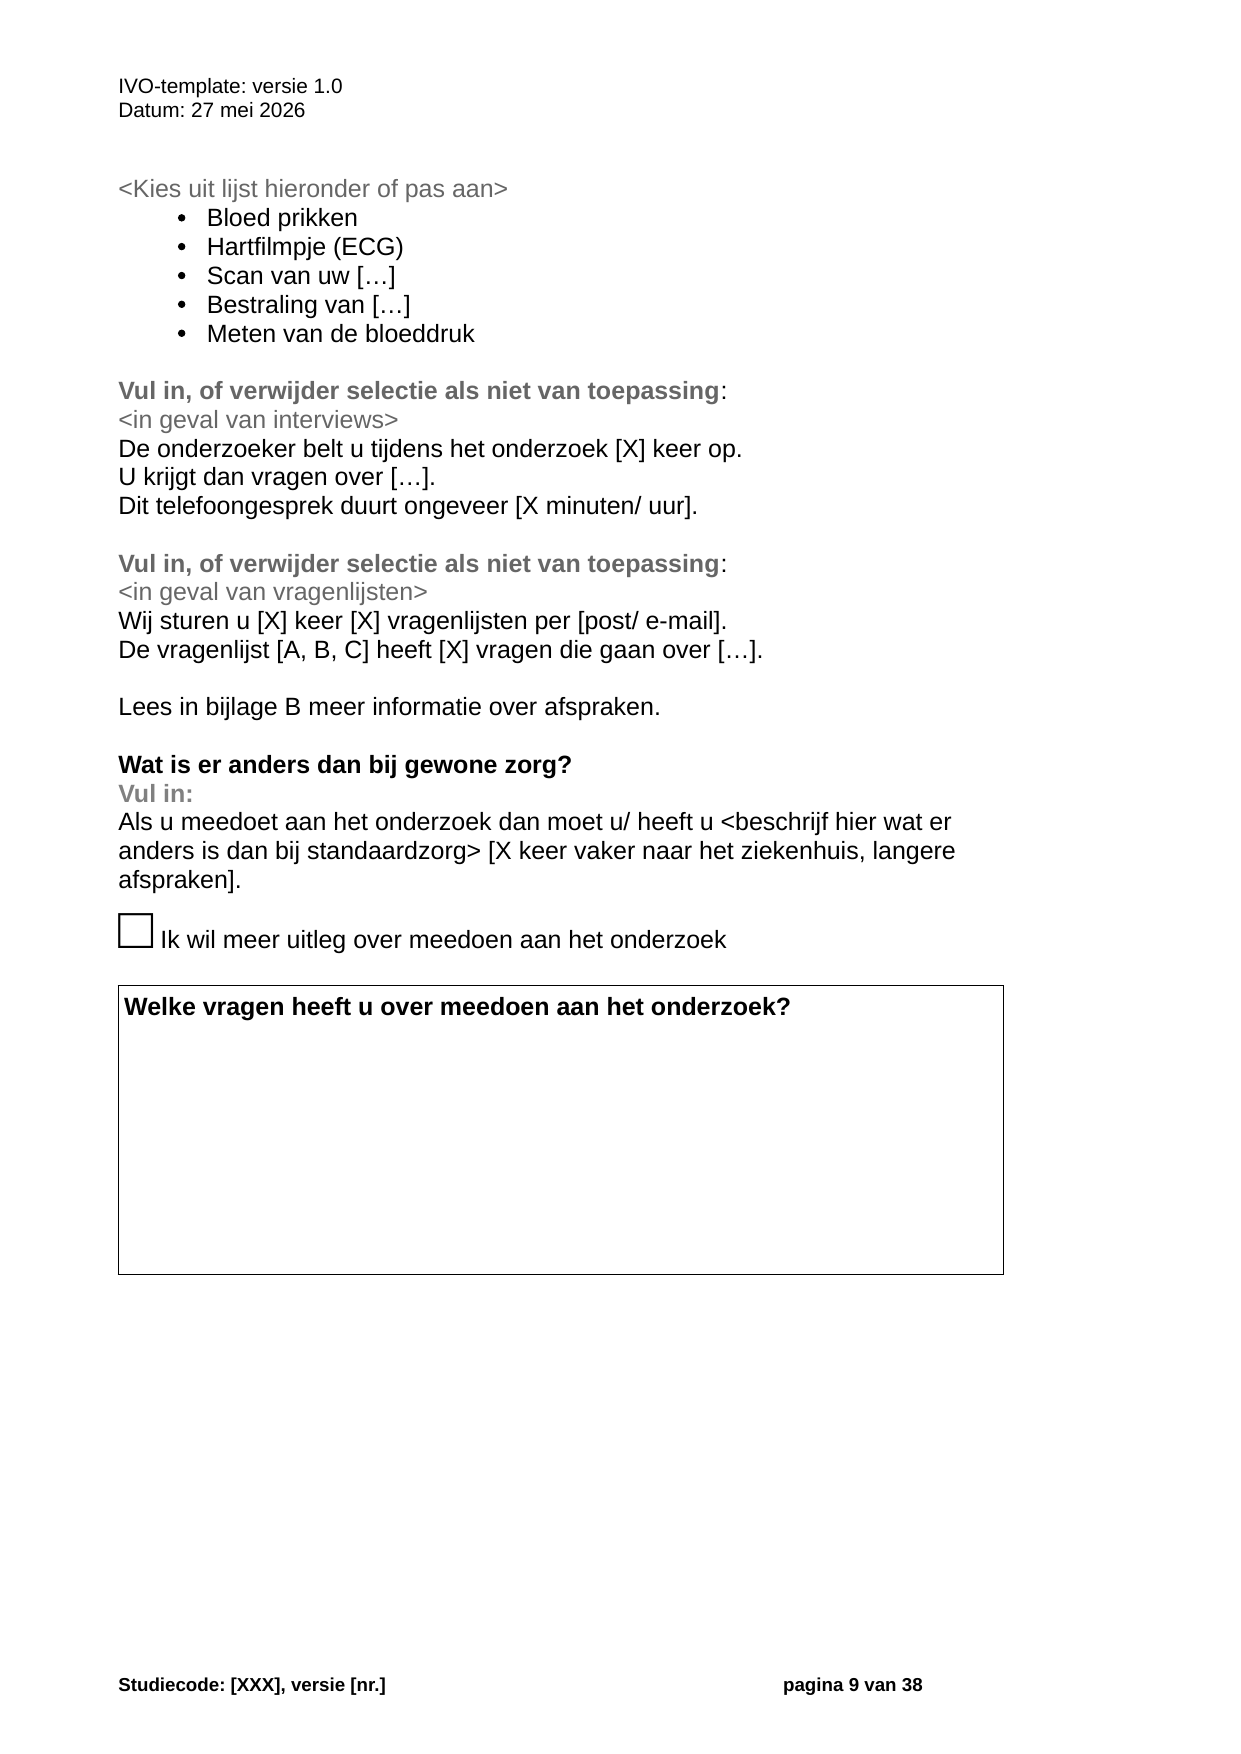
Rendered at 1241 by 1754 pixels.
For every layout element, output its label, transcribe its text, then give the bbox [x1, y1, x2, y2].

text Wij sturen u [X] keer [X] vragenlijsten per [post/ e-mail]. [118, 606, 1004, 635]
text Vul in: [118, 779, 1004, 807]
table_header Welke vragen heeft u over meedoen aan het onderzoek? [119, 986, 1003, 1273]
list Bloed prikken [177, 203, 1004, 232]
list Scan van uw […] [177, 261, 1004, 290]
text De onderzoeker belt u tijdens het onderzoek [X] keer op. [118, 434, 1004, 462]
text De vragenlijst [A, B, C] heeft [X] vragen die gaan over […]. [118, 635, 1004, 664]
text <in geval van vragenlijsten> [118, 577, 1004, 606]
text □ Ik wil meer uitleg over meedoen aan het onderzoek [118, 894, 1004, 961]
text <Kies uit lijst hieronder of pas aan> [118, 174, 1004, 203]
text Lees in bijlage B meer informatie over afspraken. [118, 692, 1004, 721]
list Hartfilmpje (ECG) [177, 232, 1004, 261]
text U krijgt dan vragen over […]. [118, 462, 1004, 491]
list Meten van de bloeddruk [177, 318, 1004, 347]
text Als u meedoet aan het onderzoek dan moet u/ heeft u <beschrijf hier wat er anders is dan bij standaardzorg> [X keer vaker naar het ziekenhuis, langere afspraken]. [118, 807, 1004, 894]
text Vul in, of verwijder selectie als niet van toepassing: [118, 549, 1004, 577]
text <in geval van interviews> [118, 405, 1004, 434]
list Bestraling van […] [177, 290, 1004, 318]
text Wat is er anders dan bij gewone zorg? [118, 750, 1004, 779]
text Vul in, of verwijder selectie als niet van toepassing: [118, 376, 1004, 405]
text Dit telefoongesprek duurt ongeveer [X minuten/ uur]. [118, 491, 1004, 520]
